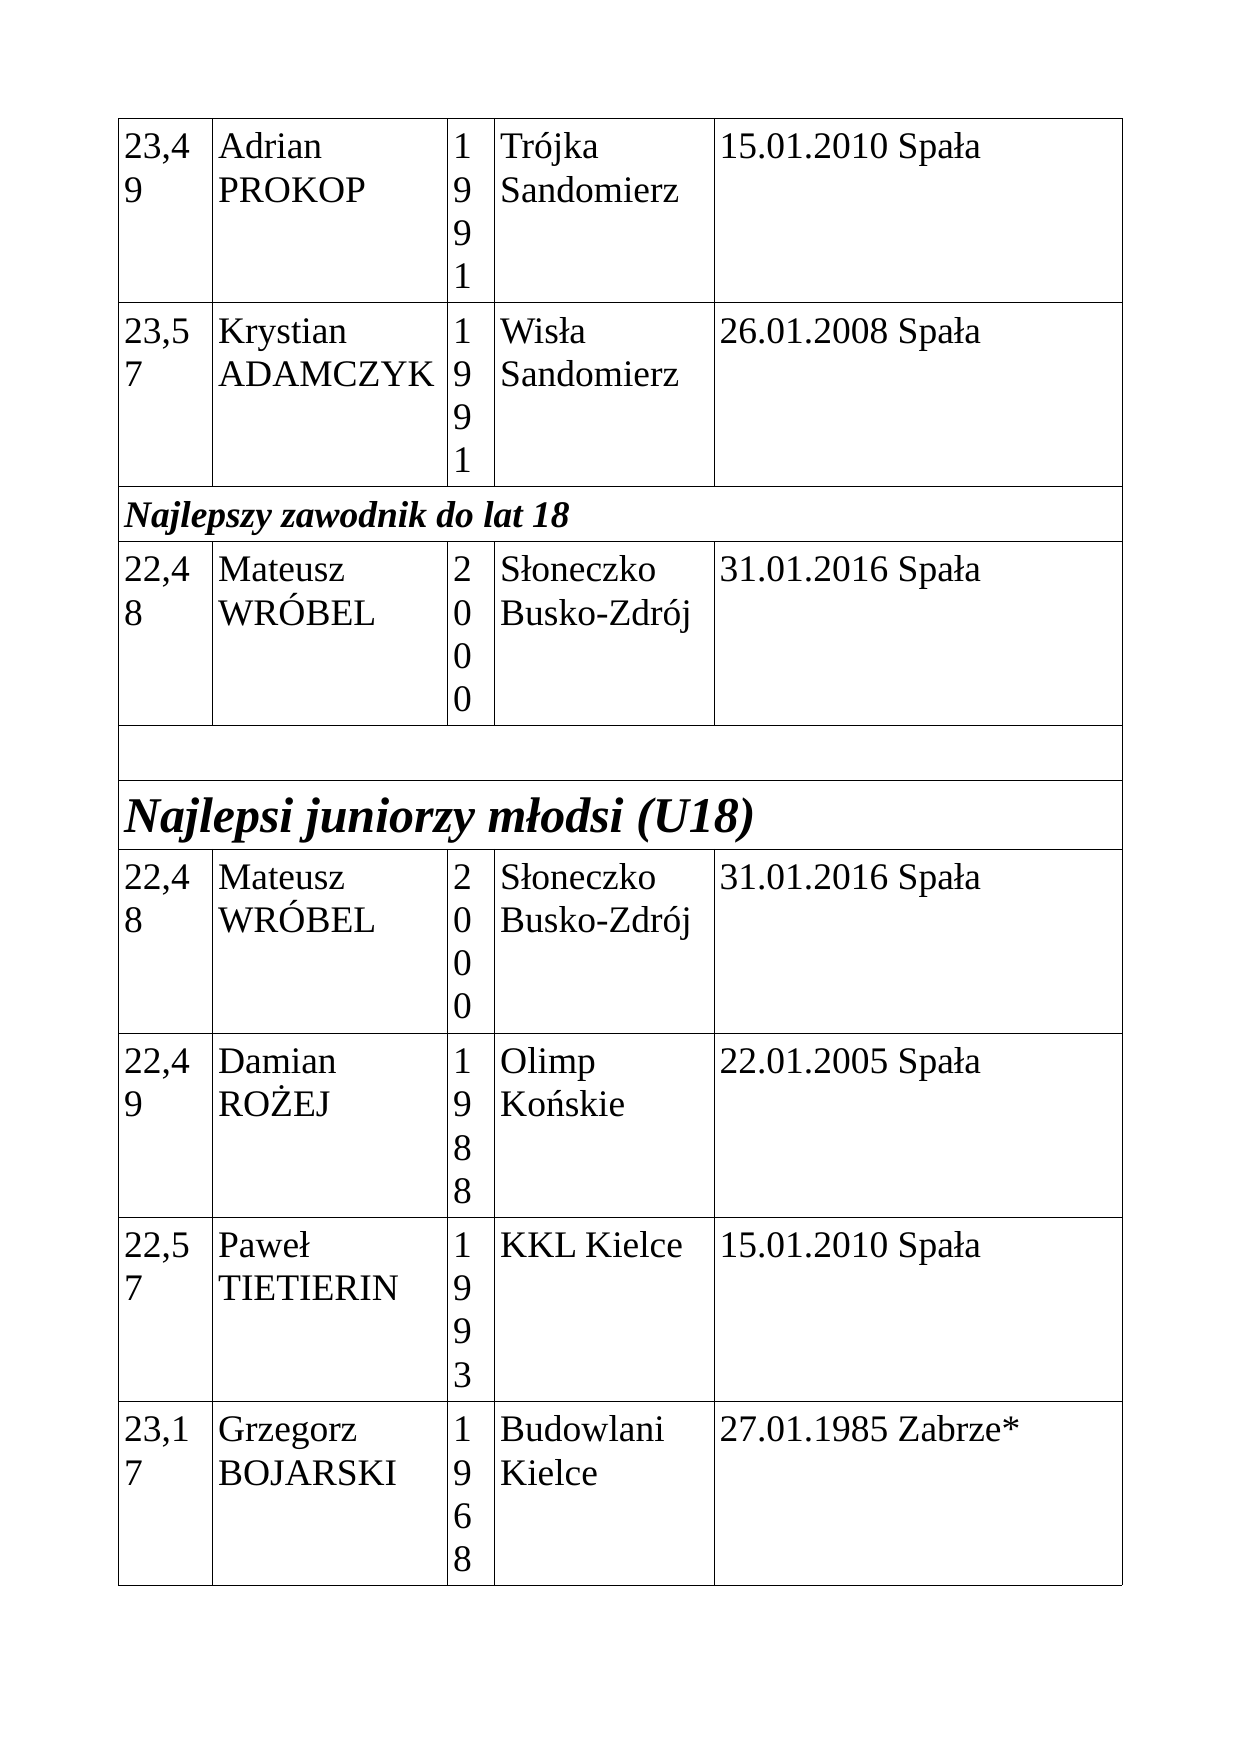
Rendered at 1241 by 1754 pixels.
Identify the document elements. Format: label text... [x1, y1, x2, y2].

table_cell 15.01.2010 Spała [715, 119, 1122, 302]
table_cell Damian ROŻEJ [213, 1034, 447, 1217]
table_cell 31.01.2016 Spała [715, 542, 1122, 725]
table_cell 15.01.2010 Spała [715, 1218, 1122, 1401]
table_cell 22,49 [119, 1034, 212, 1217]
table_cell 22,48 [119, 542, 212, 725]
table_cell Słoneczko Busko-Zdrój [495, 542, 714, 725]
table_cell Olimp Końskie [495, 1034, 714, 1217]
table_cell Trójka Sandomierz [495, 119, 714, 302]
table_cell 22,57 [119, 1218, 212, 1401]
table_cell 1991 [448, 119, 494, 302]
table_cell 1993 [448, 1218, 494, 1401]
table_cell 31.01.2016 Spała [715, 850, 1122, 1033]
table_cell 26.01.2008 Spała [715, 303, 1122, 486]
table_cell 2000 [448, 542, 494, 725]
table_cell Słoneczko Busko-Zdrój [495, 850, 714, 1033]
table_cell 23,17 [119, 1402, 212, 1585]
table_cell 22,48 [119, 850, 212, 1033]
table_cell 1968 [448, 1402, 494, 1585]
table_cell KKL Kielce [495, 1218, 714, 1401]
table_cell Grzegorz BOJARSKI [213, 1402, 447, 1585]
table_cell [119, 726, 1122, 780]
table_cell 23,49 [119, 119, 212, 302]
table_cell 1991 [448, 303, 494, 486]
table_cell 2000 [448, 850, 494, 1033]
table_cell Mateusz WRÓBEL [213, 542, 447, 725]
table_cell Wisła Sandomierz [495, 303, 714, 486]
table_cell 1988 [448, 1034, 494, 1217]
table_cell Najlepszy zawodnik do lat 18 [119, 487, 1122, 541]
table_cell Paweł TIETIERIN [213, 1218, 447, 1401]
table_cell Mateusz WRÓBEL [213, 850, 447, 1033]
table_cell 23,57 [119, 303, 212, 486]
table_cell 27.01.1985 Zabrze* [715, 1402, 1122, 1585]
table_cell 22.01.2005 Spała [715, 1034, 1122, 1217]
table_cell Adrian PROKOP [213, 119, 447, 302]
table_cell Krystian ADAMCZYK [213, 303, 447, 486]
table_cell Budowlani Kielce [495, 1402, 714, 1585]
table_cell Najlepsi juniorzy młodsi (U18) [119, 781, 1122, 849]
